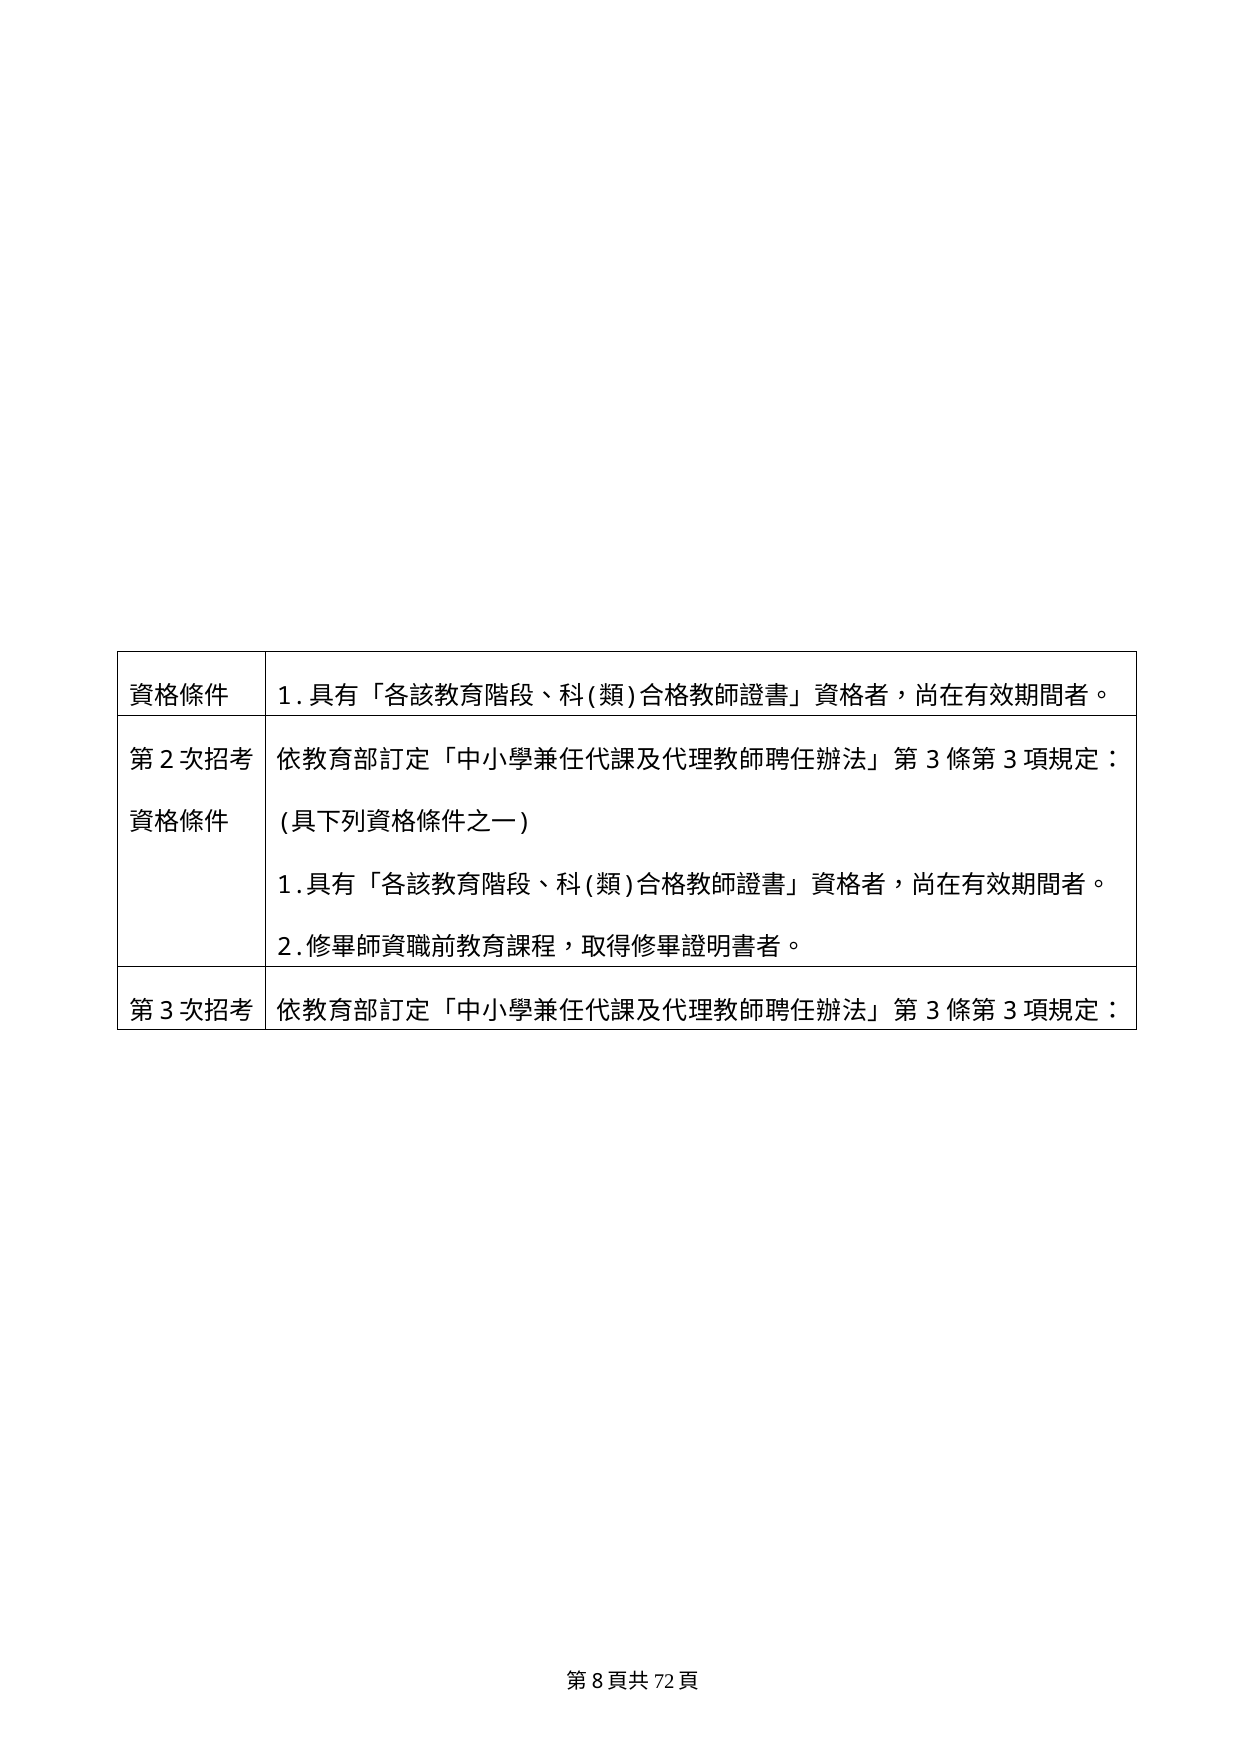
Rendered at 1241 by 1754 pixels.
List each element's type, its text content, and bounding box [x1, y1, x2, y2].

table_cell 第2次招考資格條件 [118, 716, 265, 966]
table_cell 依教育部訂定「中小學兼任代課及代理教師聘任辦法」第3條第3項規定： [266, 967, 1136, 1029]
table_cell 依教育部訂定「中小學兼任代課及代理教師聘任辦法」第3條第3項規定：(具下列資格條件之一) 1.具有「各該教育階段、科(類)合格教師證書」資格者，尚在有效期間者。 2.修畢師資職前教育課程，取得修畢證明書者。 [266, 716, 1136, 966]
table_header 依教育部訂定「中小學兼任代課及代理教師聘任辦法」第3條第3項規定： 具有「各該教育階段、科(類)合格教師證書」資格者，尚在有效期間者。 [266, 652, 1136, 714]
table_header 資格條件 [118, 652, 265, 714]
table_cell 第3次招考 [118, 967, 265, 1029]
